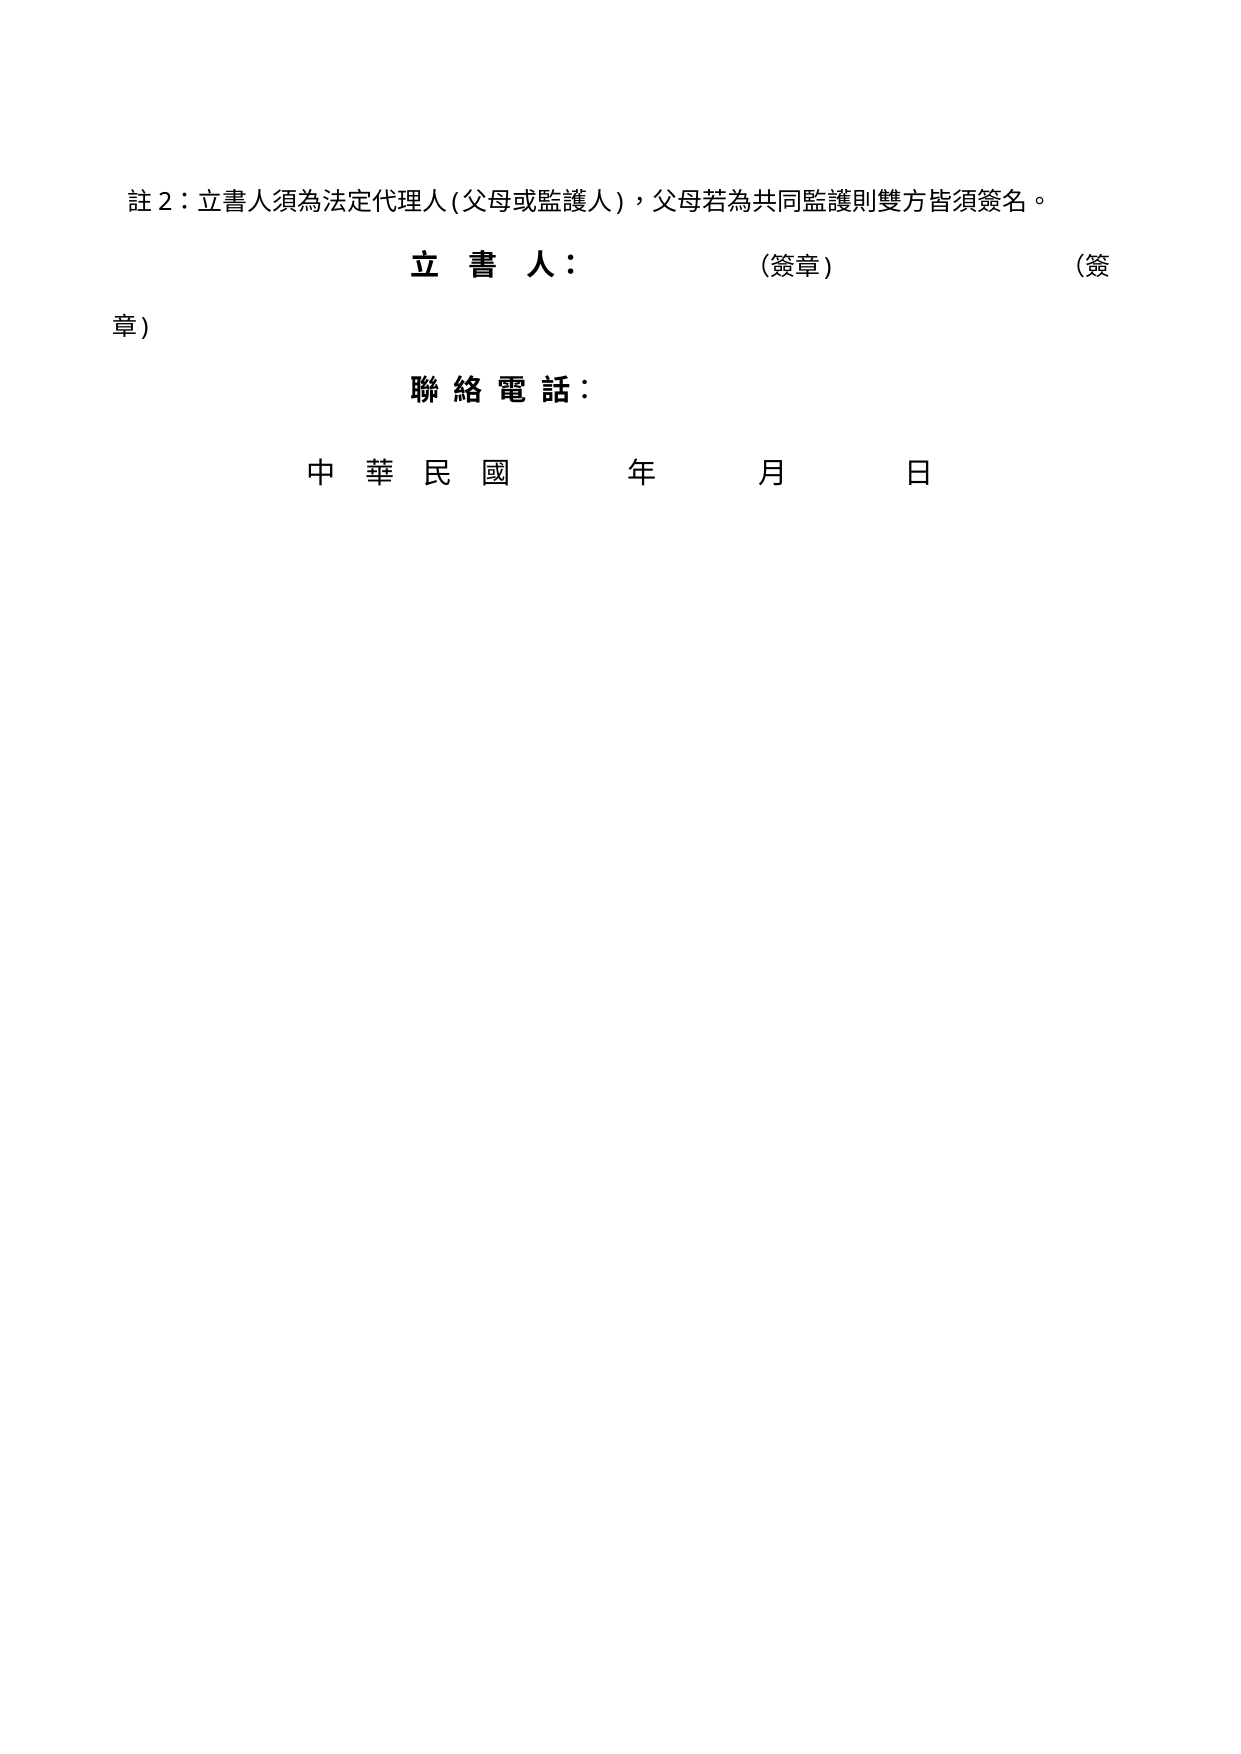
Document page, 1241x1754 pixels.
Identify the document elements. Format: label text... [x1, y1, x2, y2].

text 立 書 人： （簽章) （簽章) [112, 221, 1128, 346]
text 中 華 民 國 年 月 日 [112, 429, 1128, 492]
text 聯 絡 電 話： [112, 346, 1128, 408]
text 註2：立書人須為法定代理人(父母或監護人)，父母若為共同監護則雙方皆須簽名。 [127, 158, 1128, 221]
